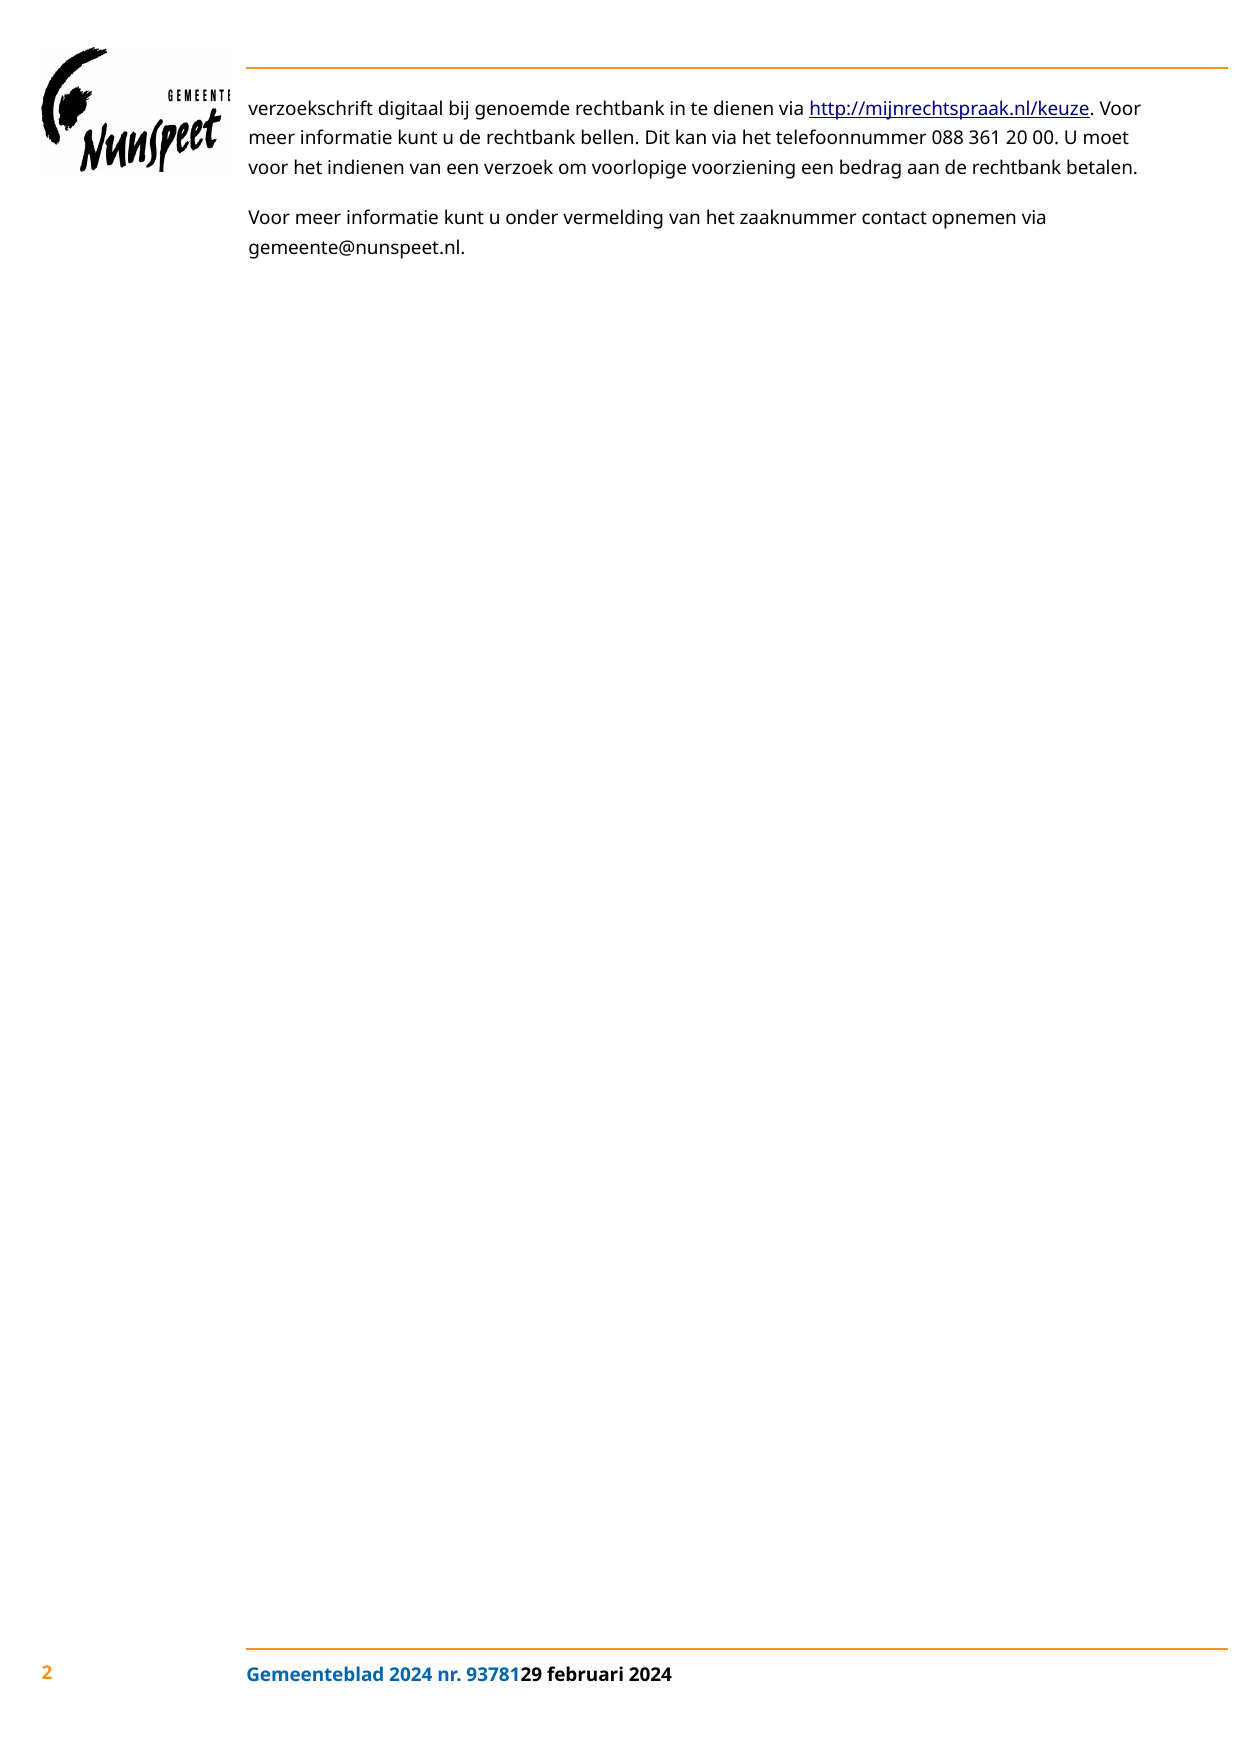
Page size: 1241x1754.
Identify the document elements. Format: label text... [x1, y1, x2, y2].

text verzoekschrift digitaal bij genoemde rechtbank in te dienen via http://mijnrechtspraak.nl/keuze. Voor meer informatie kunt u de rechtbank bellen. Dit kan via het telefoonnummer 088 361 20 00. U moet voor het indienen van een verzoek om voorlopige voorziening een bedrag aan de rechtbank betalen. [248, 95, 1152, 180]
text Voor meer informatie kunt u onder vermelding van het zaaknummer contact opnemen via gemeente@nunspeet.nl. [248, 204, 1152, 260]
picture [41, 47, 231, 172]
